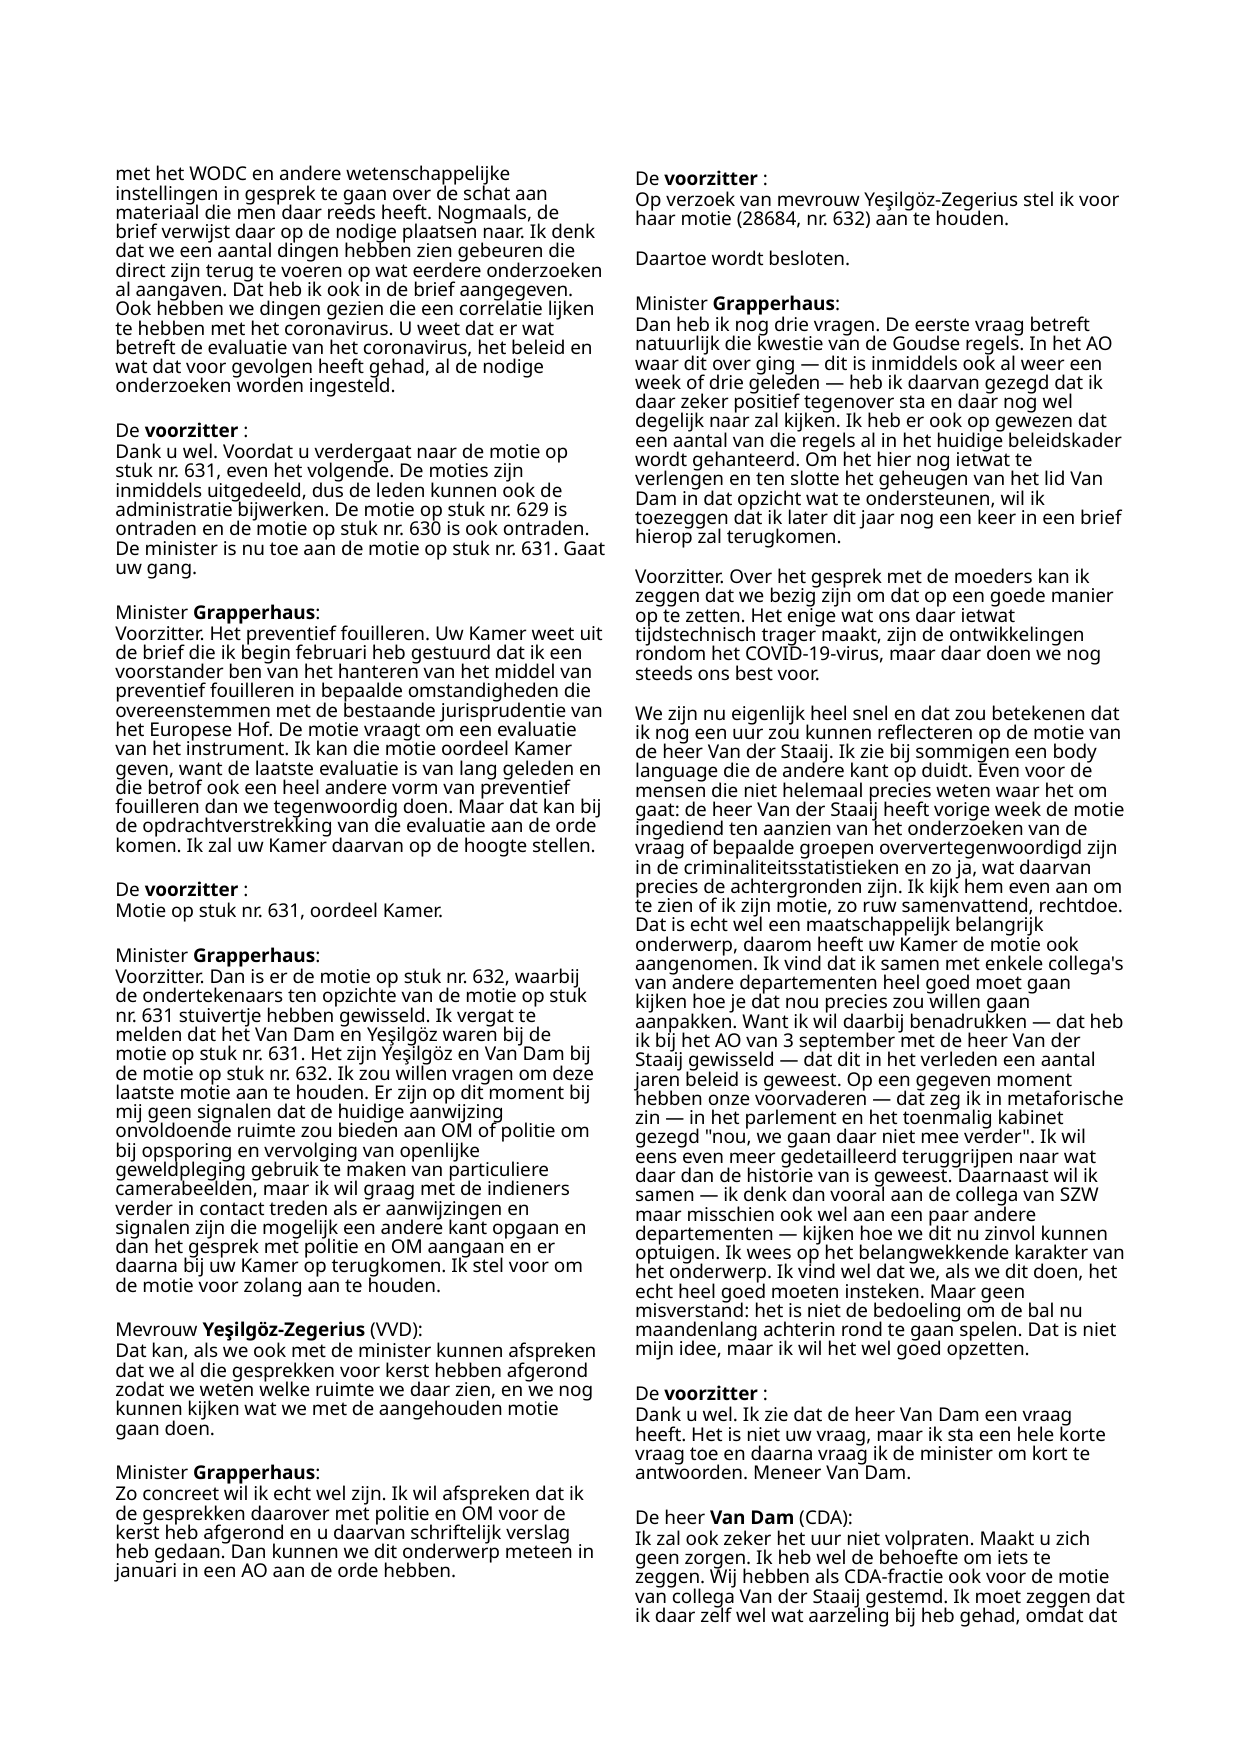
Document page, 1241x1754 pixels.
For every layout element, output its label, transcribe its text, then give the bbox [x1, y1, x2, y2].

text Daartoe wordt besloten. [635, 250, 1125, 269]
text De heer Van Dam (CDA): [635, 1504, 1125, 1530]
text Op verzoek van mevrouw Yeşilgöz-Zegerius stel ik voor haar motie (28684, nr. 632) aan te houden. [635, 191, 1125, 229]
text Minister Grapperhaus: [115, 1459, 605, 1485]
text Voorzitter. Dan is er de motie op stuk nr. 632, waarbij de ondertekenaars ten opzichte van de motie op stuk nr. 631 stuivertje hebben gewisseld. Ik vergat te melden dat het Van Dam en Yeşilgöz waren bij de motie op stuk nr. 631. Het zijn Yeşilgöz en Van Dam bij de motie op stuk nr. 632. Ik zou willen vragen om deze laatste motie aan te houden. Er zijn op dit moment bij mij geen signalen dat de huidige aanwijzing onvoldoende ruimte zou bieden aan OM of politie om bij opsporing en vervolging van openlijke geweldpleging gebruik te maken van particuliere camerabeelden, maar ik wil graag met de indieners verder in contact treden als er aanwijzingen en signalen zijn die mogelijk een andere kant opgaan en dan het gesprek met politie en OM aangaan en er daarna bij uw Kamer op terugkomen. Ik stel voor om de motie voor zolang aan te houden. [115, 968, 605, 1296]
text Voorzitter. Het preventief fouilleren. Uw Kamer weet uit de brief die ik begin februari heb gestuurd dat ik een voorstander ben van het hanteren van het middel van preventief fouilleren in bepaalde omstandigheden die overeenstemmen met de bestaande jurisprudentie van het Europese Hof. De motie vraagt om een evaluatie van het instrument. Ik kan die motie oordeel Kamer geven, want de laatste evaluatie is van lang geleden en die betrof ook een heel andere vorm van preventief fouilleren dan we tegenwoordig doen. Maar dat kan bij de opdrachtverstrekking van die evaluatie aan de orde komen. Ik zal uw Kamer daarvan op de hoogte stellen. [115, 624, 605, 856]
text Dan heb ik nog drie vragen. De eerste vraag betreft natuurlijk die kwestie van de Goudse regels. In het AO waar dit over ging — dit is inmiddels ook al weer een week of drie geleden — heb ik daarvan gezegd dat ik daar zeker positief tegenover sta en daar nog wel degelijk naar zal kijken. Ik heb er ook op gewezen dat een aantal van die regels al in het huidige beleidskader wordt gehanteerd. Om het hier nog ietwat te verlengen en ten slotte het geheugen van het lid Van Dam in dat opzicht wat te ondersteunen, wil ik toezeggen dat ik later dit jaar nog een keer in een brief hierop zal terugkomen. [635, 316, 1125, 547]
text We zijn nu eigenlijk heel snel en dat zou betekenen dat ik nog een uur zou kunnen reflecteren op de motie van de heer Van der Staaij. Ik zie bij sommigen een body language die de andere kant op duidt. Even voor de mensen die niet helemaal precies weten waar het om gaat: de heer Van der Staaij heeft vorige week de motie ingediend ten aanzien van het onderzoeken van de vraag of bepaalde groepen oververtegenwoordigd zijn in de criminaliteitsstatistieken en zo ja, wat daarvan precies de achtergronden zijn. Ik kijk hem even aan om te zien of ik zijn motie, zo ruw samenvattend, rechtdoe. Dat is echt wel een maatschappelijk belangrijk onderwerp, daarom heeft uw Kamer de motie ook aangenomen. Ik vind dat ik samen met enkele collega's van andere departementen heel goed moet gaan kijken hoe je dat nou precies zou willen gaan aanpakken. Want ik wil daarbij benadrukken — dat heb ik bij het AO van 3 september met de heer Van der Staaij gewisseld — dat dit in het verleden een aantal jaren beleid is geweest. Op een gegeven moment hebben onze voorvaderen — dat zeg ik in metaforische zin — in het parlement en het toenmalig kabinet gezegd "nou, we gaan daar niet mee verder". Ik wil eens even meer gedetailleerd teruggrijpen naar wat daar dan de historie van is geweest. Daarnaast wil ik samen — ik denk dan vooral aan de collega van SZW maar misschien ook wel aan een paar andere departementen — kijken hoe we dit nu zinvol kunnen optuigen. Ik wees op het belangwekkende karakter van het onderwerp. Ik vind wel dat we, als we dit doen, het echt heel goed moeten insteken. Maar geen misverstand: het is niet de bedoeling om de bal nu maandenlang achterin rond te gaan spelen. Dat is niet mijn idee, maar ik wil het wel goed opzetten. [635, 704, 1125, 1360]
text Dank u wel. Ik zie dat de heer Van Dam een vraag heeft. Het is niet uw vraag, maar ik sta een hele korte vraag toe en daarna vraag ik de minister om kort te antwoorden. Meneer Van Dam. [635, 1406, 1125, 1483]
text De voorzitter : [635, 165, 1125, 191]
text met het WODC en andere wetenschappelijke instellingen in gesprek te gaan over de schat aan materiaal die men daar reeds heeft. Nogmaals, de brief verwijst daar op de nodige plaatsen naar. Ik denk dat we een aantal dingen hebben zien gebeuren die direct zijn terug te voeren op wat eerdere onderzoeken al aangaven. Dat heb ik ook in de brief aangegeven. Ook hebben we dingen gezien die een correlatie lijken te hebben met het coronavirus. U weet dat er wat betreft de evaluatie van het coronavirus, het beleid en wat dat voor gevolgen heeft gehad, al de nodige onderzoeken worden ingesteld. [115, 165, 605, 397]
text Minister Grapperhaus: [115, 599, 605, 624]
text Voorzitter. Over het gesprek met de moeders kan ik zeggen dat we bezig zijn om dat op een goede manier op te zetten. Het enige wat ons daar ietwat tijdstechnisch trager maakt, zijn de ontwikkelingen rondom het COVID-19-virus, maar daar doen we nog steeds ons best voor. [635, 568, 1125, 684]
text Dank u wel. Voordat u verdergaat naar de motie op stuk nr. 631, even het volgende. De moties zijn inmiddels uitgedeeld, dus de leden kunnen ook de administratie bijwerken. De motie op stuk nr. 629 is ontraden en de motie op stuk nr. 630 is ook ontraden. De minister is nu toe aan de motie op stuk nr. 631. Gaat uw gang. [115, 443, 605, 578]
text De voorzitter : [115, 877, 605, 902]
text Dat kan, als we ook met de minister kunnen afspreken dat we al die gesprekken voor kerst hebben afgerond zodat we weten welke ruimte we daar zien, en we nog kunnen kijken wat we met de aangehouden motie gaan doen. [115, 1342, 605, 1439]
text Motie op stuk nr. 631, oordeel Kamer. [115, 902, 605, 922]
text De voorzitter : [115, 417, 605, 443]
text Zo concreet wil ik echt wel zijn. Ik wil afspreken dat ik de gesprekken daarover met politie en OM voor de kerst heb afgerond en u daarvan schriftelijk verslag heb gedaan. Dan kunnen we dit onderwerp meteen in januari in een AO aan de orde hebben. [115, 1485, 605, 1582]
text De voorzitter : [635, 1381, 1125, 1406]
text Minister Grapperhaus: [115, 942, 605, 968]
text Ik zal ook zeker het uur niet volpraten. Maakt u zich geen zorgen. Ik heb wel de behoefte om iets te zeggen. Wij hebben als CDA-fractie ook voor de motie van collega Van der Staaij gestemd. Ik moet zeggen dat ik daar zelf wel wat aarzeling bij heb gehad, omdat dat [635, 1530, 1125, 1626]
text Mevrouw Yeşilgöz-Zegerius (VVD): [115, 1317, 605, 1342]
text Minister Grapperhaus: [635, 290, 1125, 316]
